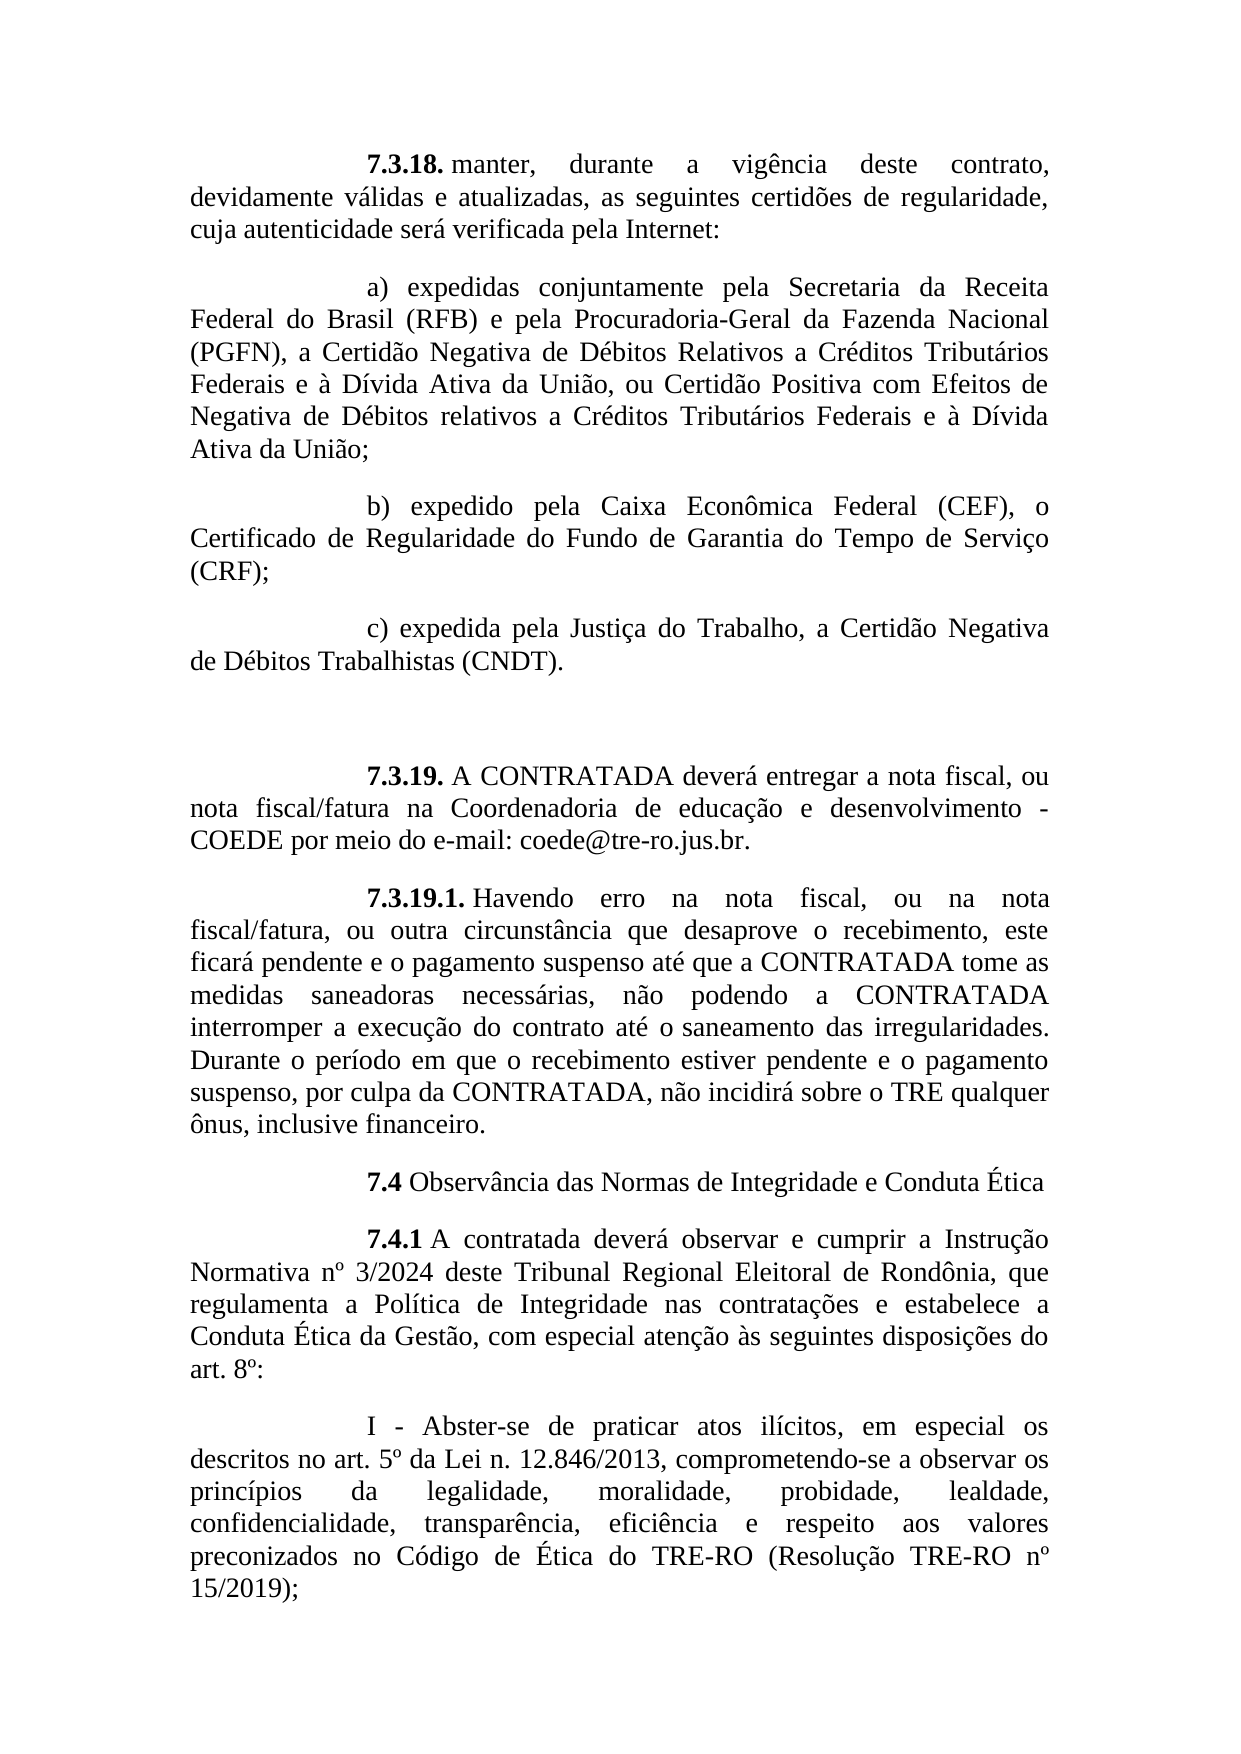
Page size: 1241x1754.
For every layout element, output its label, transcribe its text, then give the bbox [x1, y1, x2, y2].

text b) expedido pela Caixa Econômica Federal (CEF), o Certificado de Regularidade do Fundo de Garantia do Tempo de Serviço (CRF); [190, 489, 1051, 586]
text c) expedida pela Justiça do Trabalho, a Certidão Negativa de Débitos Trabalhistas (CNDT). [190, 611, 1051, 676]
text 7.3.18. manter, durante a vigência deste contrato, devidamente válidas e atualizadas, as seguintes certidões de regularidade, cuja autenticidade será verificada pela Internet: [190, 148, 1051, 245]
text a) expedidas conjuntamente pela Secretaria da Receita Federal do Brasil (RFB) e pela Procuradoria-Geral da Fazenda Nacional (PGFN), a Certidão Negativa de Débitos Relativos a Créditos Tributários Federais e à Dívida Ativa da União, ou Certidão Positiva com Efeitos de Negativa de Débitos relativos a Créditos Tributários Federais e à Dívida Ativa da União; [190, 270, 1051, 464]
text 7.4 Observância das Normas de Integridade e Conduta Ética [190, 1165, 1051, 1197]
text 7.3.19. A CONTRATADA deverá entregar a nota fiscal, ou nota fiscal/fatura na Coordenadoria de educação e desenvolvimento - COEDE por meio do e-mail: coede@tre-ro.jus.br. [190, 758, 1051, 856]
text 7.4.1 A contratada deverá observar e cumprir a Instrução Normativa nº 3/2024 deste Tribunal Regional Eleitoral de Rondônia, que regulamenta a Política de Integridade nas contratações e estabelece a Conduta Ética da Gestão, com especial atenção às seguintes disposições do art. 8º: [190, 1222, 1051, 1384]
text I - Abster-se de praticar atos ilícitos, em especial os descritos no art. 5º da Lei n. 12.846/2013, comprometendo-se a observar os princípios da legalidade, moralidade, probidade, lealdade, confidencialidade, transparência, eficiência e respeito aos valores preconizados no Código de Ética do TRE-RO (Resolução TRE-RO nº 15/2019); [190, 1409, 1051, 1604]
text 7.3.19.1. Havendo erro na nota fiscal, ou na nota fiscal/fatura, ou outra circunstância que desaprove o recebimento, este ficará pendente e o pagamento suspenso até que a CONTRATADA tome as medidas saneadoras necessárias, não podendo a CONTRATADA interromper a execução do contrato até o saneamento das irregularidades. Durante o período em que o recebimento estiver pendente e o pagamento suspenso, por culpa da CONTRATADA, não incidirá sobre o TRE qualquer ônus, inclusive financeiro. [190, 881, 1051, 1140]
